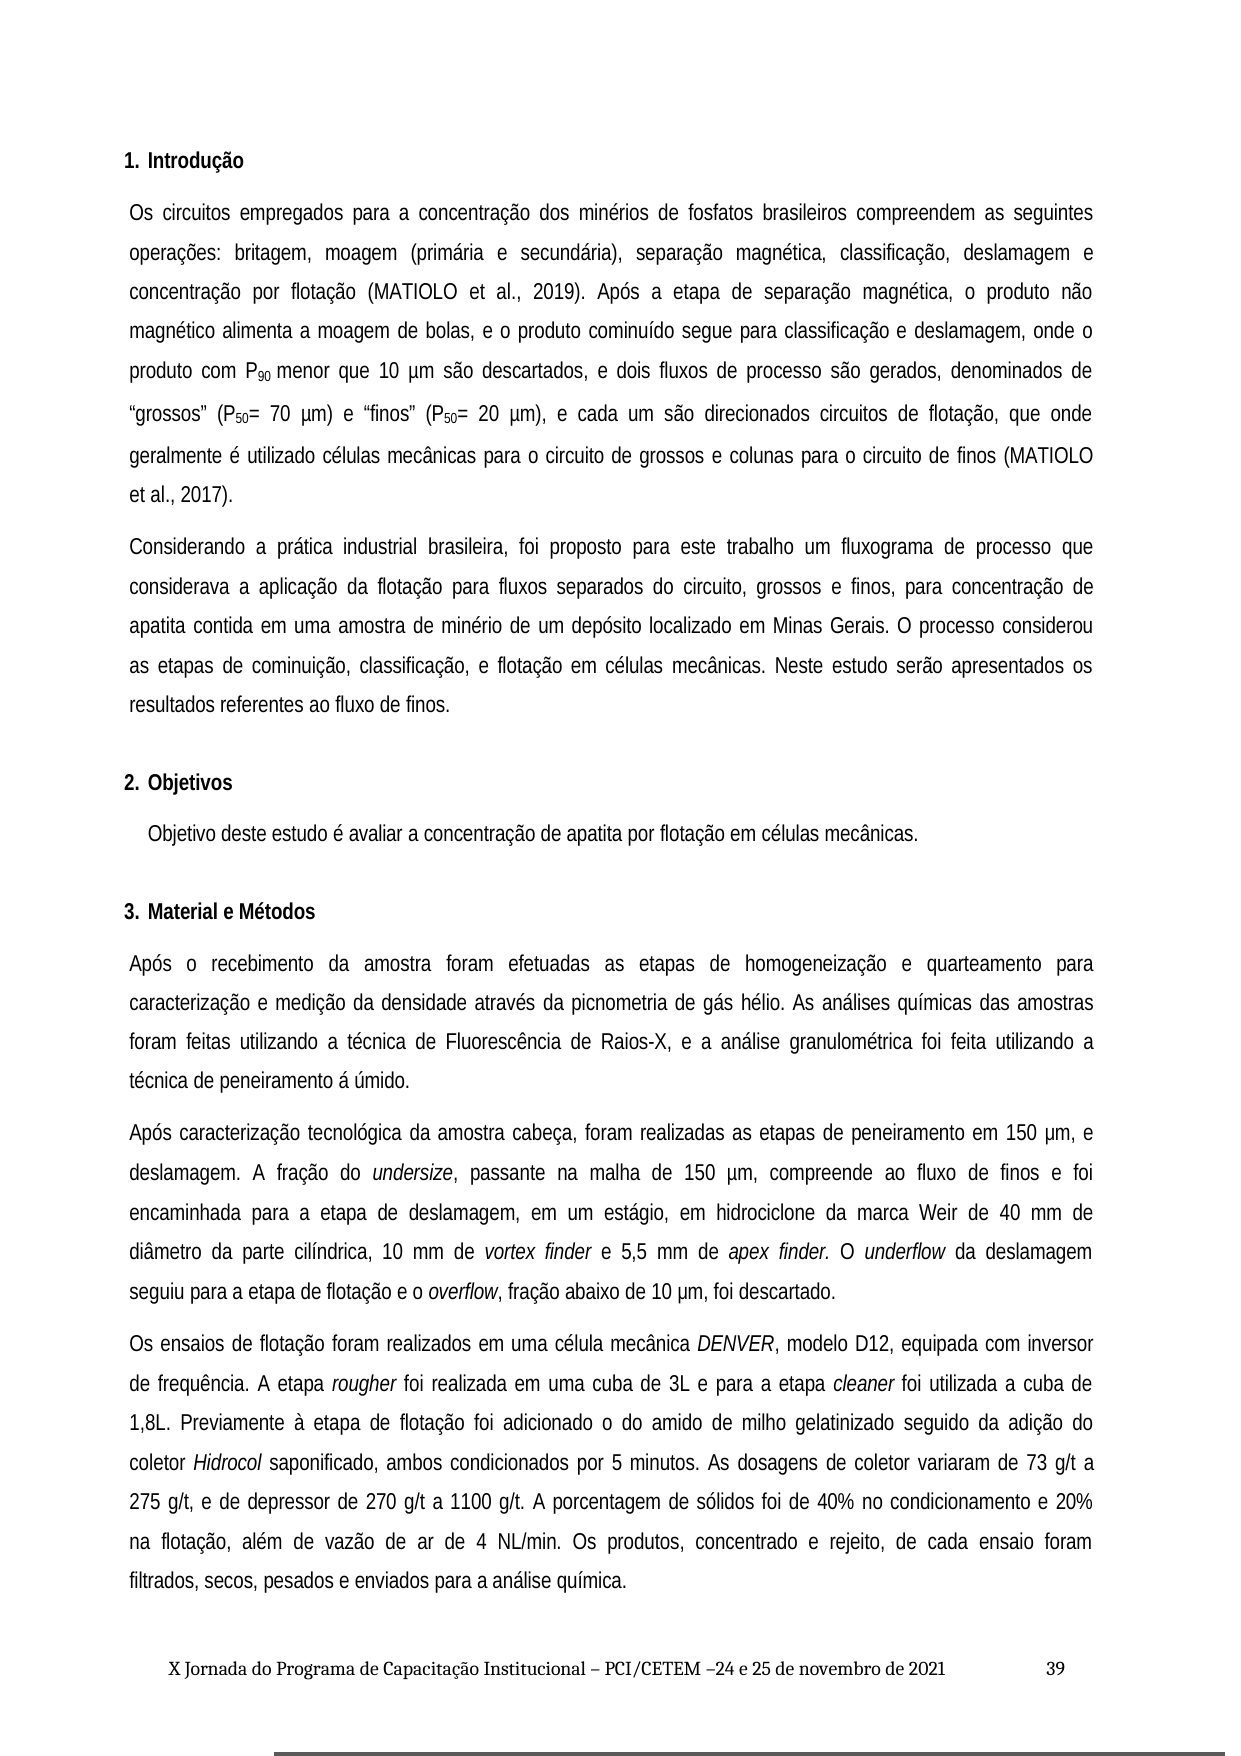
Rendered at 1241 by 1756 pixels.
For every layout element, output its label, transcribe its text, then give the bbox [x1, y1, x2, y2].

text Os ensaios de flotação foram realizados em uma célula mecânica DENVER, modelo D12, equipada com inversor de frequência. A etapa rougher foi realizada em uma cuba de 3L e para a etapa cleaner foi utilizada a cuba de 1,8L. Previamente à etapa de flotação foi adicionado o do amido de milho gelatinizado seguido da adição do coletor Hidrocol saponificado, ambos condicionados por 5 minutos. As dosagens de coletor variaram de 73 g/t a 275 g/t, e de depressor de 270 g/t a 1100 g/t. A porcentagem de sólidos foi de 40% no condicionamento e 20% na flotação, além de vazão de ar de 4 NL/min. Os produtos, concentrado e rejeito, de cada ensaio foram filtrados, secos, pesados e enviados para a análise química. [129, 1330, 1094, 1594]
text Considerando a prática industrial brasileira, foi proposto para este trabalho um fluxograma de processo que considerava a aplicação da flotação para fluxos separados do circuito, grossos e finos, para concentração de apatita contida em uma amostra de minério de um depósito localizado em Minas Gerais. O processo considerou as etapas de cominuição, classificação, e flotação em células mecânicas. Neste estudo serão apresentados os resultados referentes ao fluxo de finos. [129, 533, 1093, 718]
list Objetivos [124, 769, 1111, 795]
list Material e Métodos [124, 898, 1111, 924]
text Objetivo deste estudo é avaliar a concentração de apatita por flotação em células mecânicas. [148, 820, 1111, 847]
text Os circuitos empregados para a concentração dos minérios de fosfatos brasileiros compreendem as seguintes operações: britagem, moagem (primária e secundária), separação magnética, classificação, deslamagem e concentração por flotação (MATIOLO et al., 2019). Após a etapa de separação magnética, o produto não magnético alimenta a moagem de bolas, e o produto cominuído segue para classificação e deslamagem, onde o produto com P90 menor que 10 µm são descartados, e dois fluxos de processo são gerados, denominados de “grossos” (P50= 70 µm) e “finos” (P50= 20 µm), e cada um são direcionados circuitos de flotação, que onde geralmente é utilizado células mecânicas para o circuito de grossos e colunas para o circuito de finos (MATIOLO et al., 2017). [129, 199, 1094, 507]
list Introdução [124, 147, 1111, 173]
text Após o recebimento da amostra foram efetuadas as etapas de homogeneização e quarteamento para caracterização e medição da densidade através da picnometria de gás hélio. As análises químicas das amostras foram feitas utilizando a técnica de Fluorescência de Raios-X, e a análise granulométrica foi feita utilizando a técnica de peneiramento á úmido. [129, 950, 1094, 1094]
text Após caracterização tecnológica da amostra cabeça, foram realizadas as etapas de peneiramento em 150 μm, e deslamagem. A fração do undersize, passante na malha de 150 µm, compreende ao fluxo de finos e foi encaminhada para a etapa de deslamagem, em um estágio, em hidrociclone da marca Weir de 40 mm de diâmetro da parte cilíndrica, 10 mm de vortex finder e 5,5 mm de apex finder. O underflow da deslamagem seguiu para a etapa de flotação e o overflow, fração abaixo de 10 μm, foi descartado. [129, 1119, 1094, 1304]
